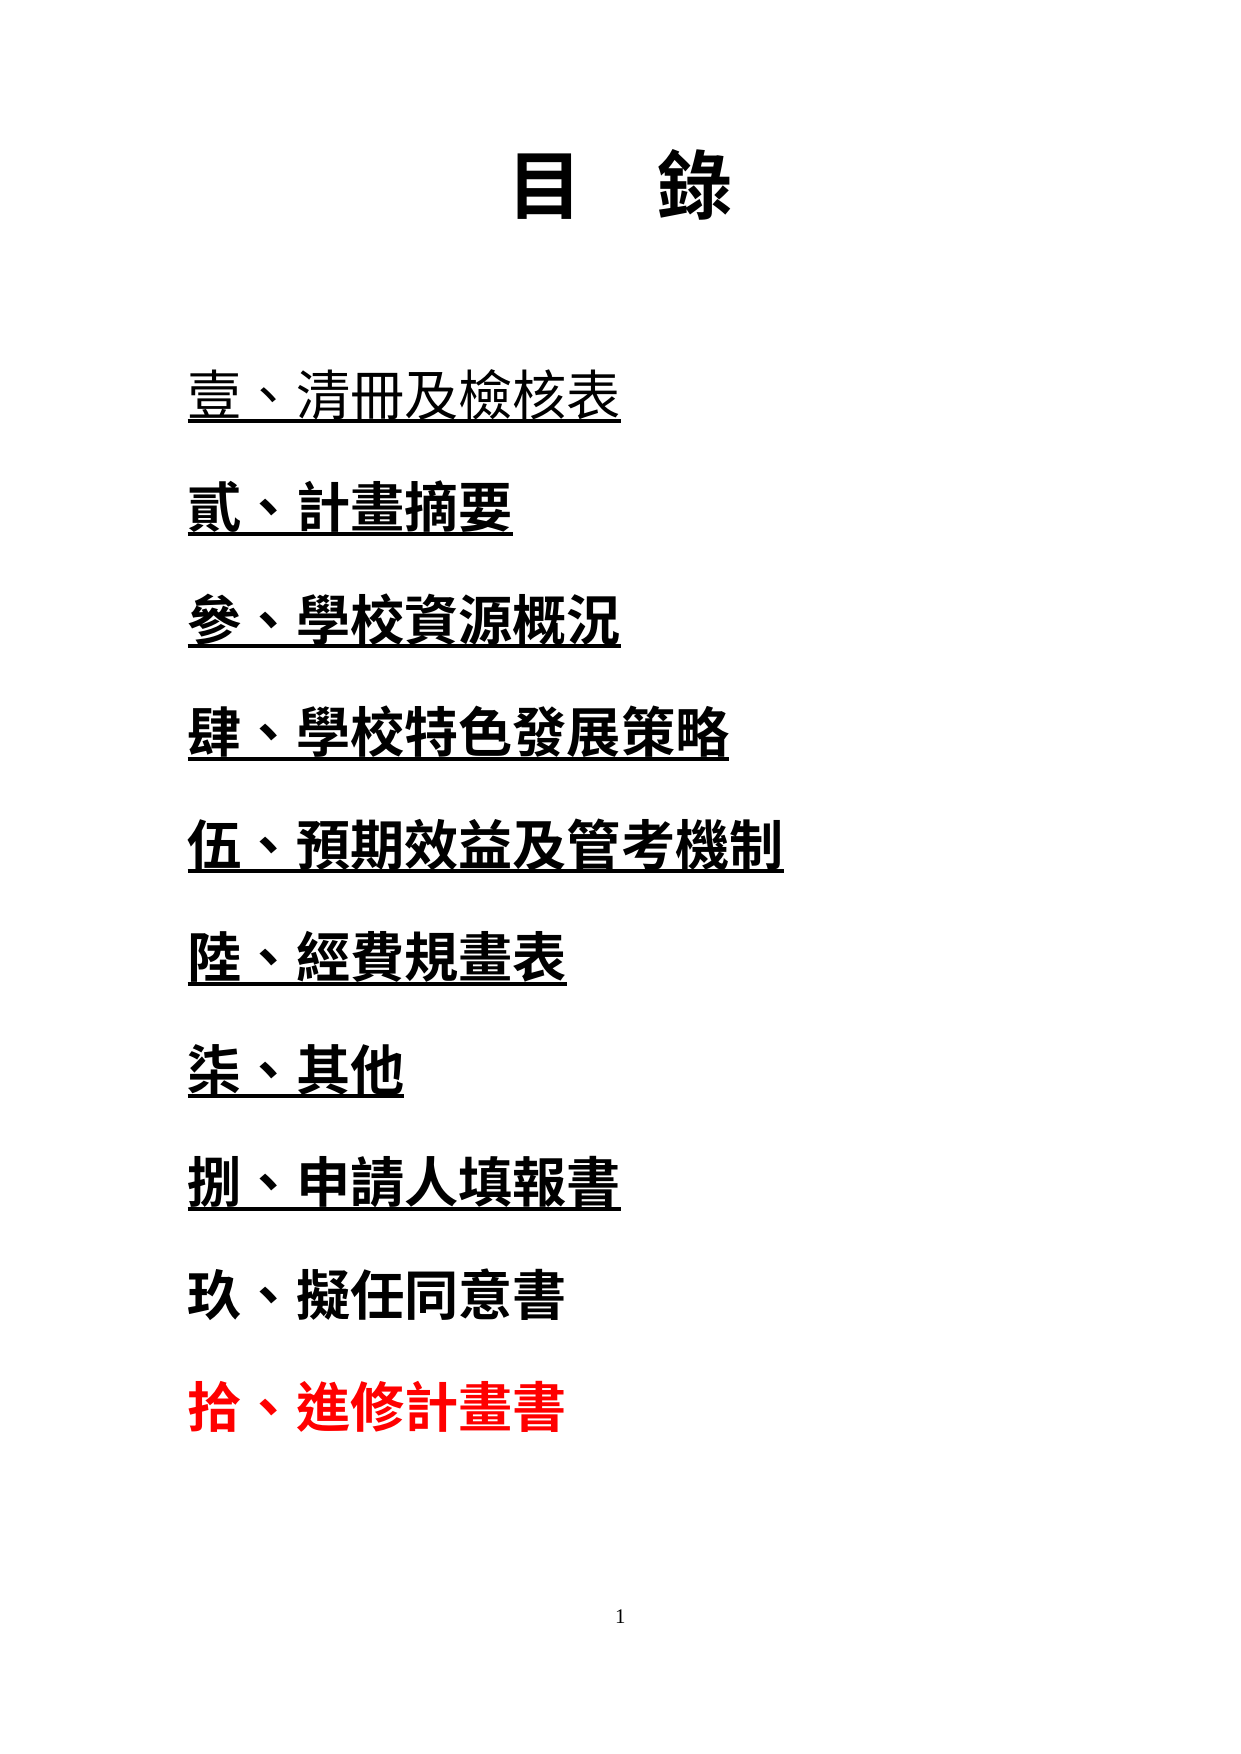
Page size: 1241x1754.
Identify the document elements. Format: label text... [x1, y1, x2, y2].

text 目錄 [187, 127, 1053, 235]
text 參、學校資源概況 [187, 560, 1044, 673]
text 貳、計畫摘要 [187, 448, 1044, 560]
text 拾、進修計畫書 [187, 1348, 1053, 1460]
text 陸、經費規畫表 [187, 898, 1044, 1010]
text 玖、擬任同意書 [187, 1235, 1053, 1348]
text 柒、其他 [187, 1010, 1044, 1123]
text 壹、清冊及檢核表 [187, 335, 1044, 448]
text 肆、學校特色發展策略 [187, 673, 1044, 785]
text 捌、申請人填報書 [187, 1123, 1044, 1235]
text 伍、預期效益及管考機制 [187, 785, 1044, 898]
